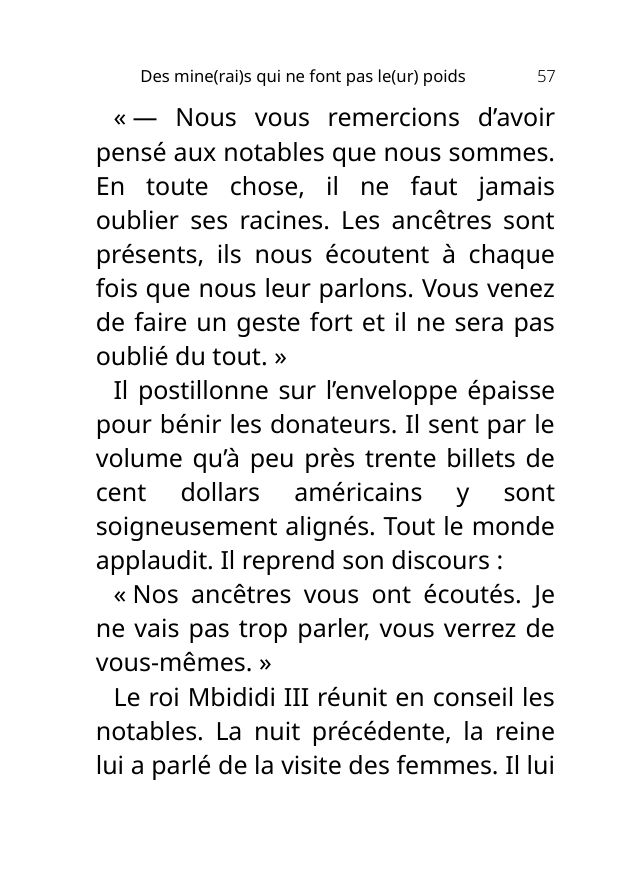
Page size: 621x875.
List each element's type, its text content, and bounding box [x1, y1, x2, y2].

text « — Nous vous remercions d’avoir pensé aux notables que nous sommes. En toute chose, il ne faut jamais oublier ses racines. Les ancêtres sont présents, ils nous écoutent à chaque fois que nous leur parlons. Vous venez de faire un geste fort et il ne sera pas oublié du tout. » [96, 100, 555, 373]
text Le roi Mbididi III réunit en conseil les notables. La nuit précédente, la reine lui a parlé de la visite des femmes. Il lui [96, 679, 555, 781]
text « Nos ancêtres vous ont écoutés. Je ne vais pas trop parler, vous verrez de vous-mêmes. » [96, 577, 555, 679]
text Il postillonne sur l’enveloppe épaisse pour bénir les donateurs. Il sent par le volume qu’à peu près trente billets de cent dollars américains y sont soigneusement alignés. Tout le monde applaudit. Il reprend son discours : [96, 373, 555, 577]
